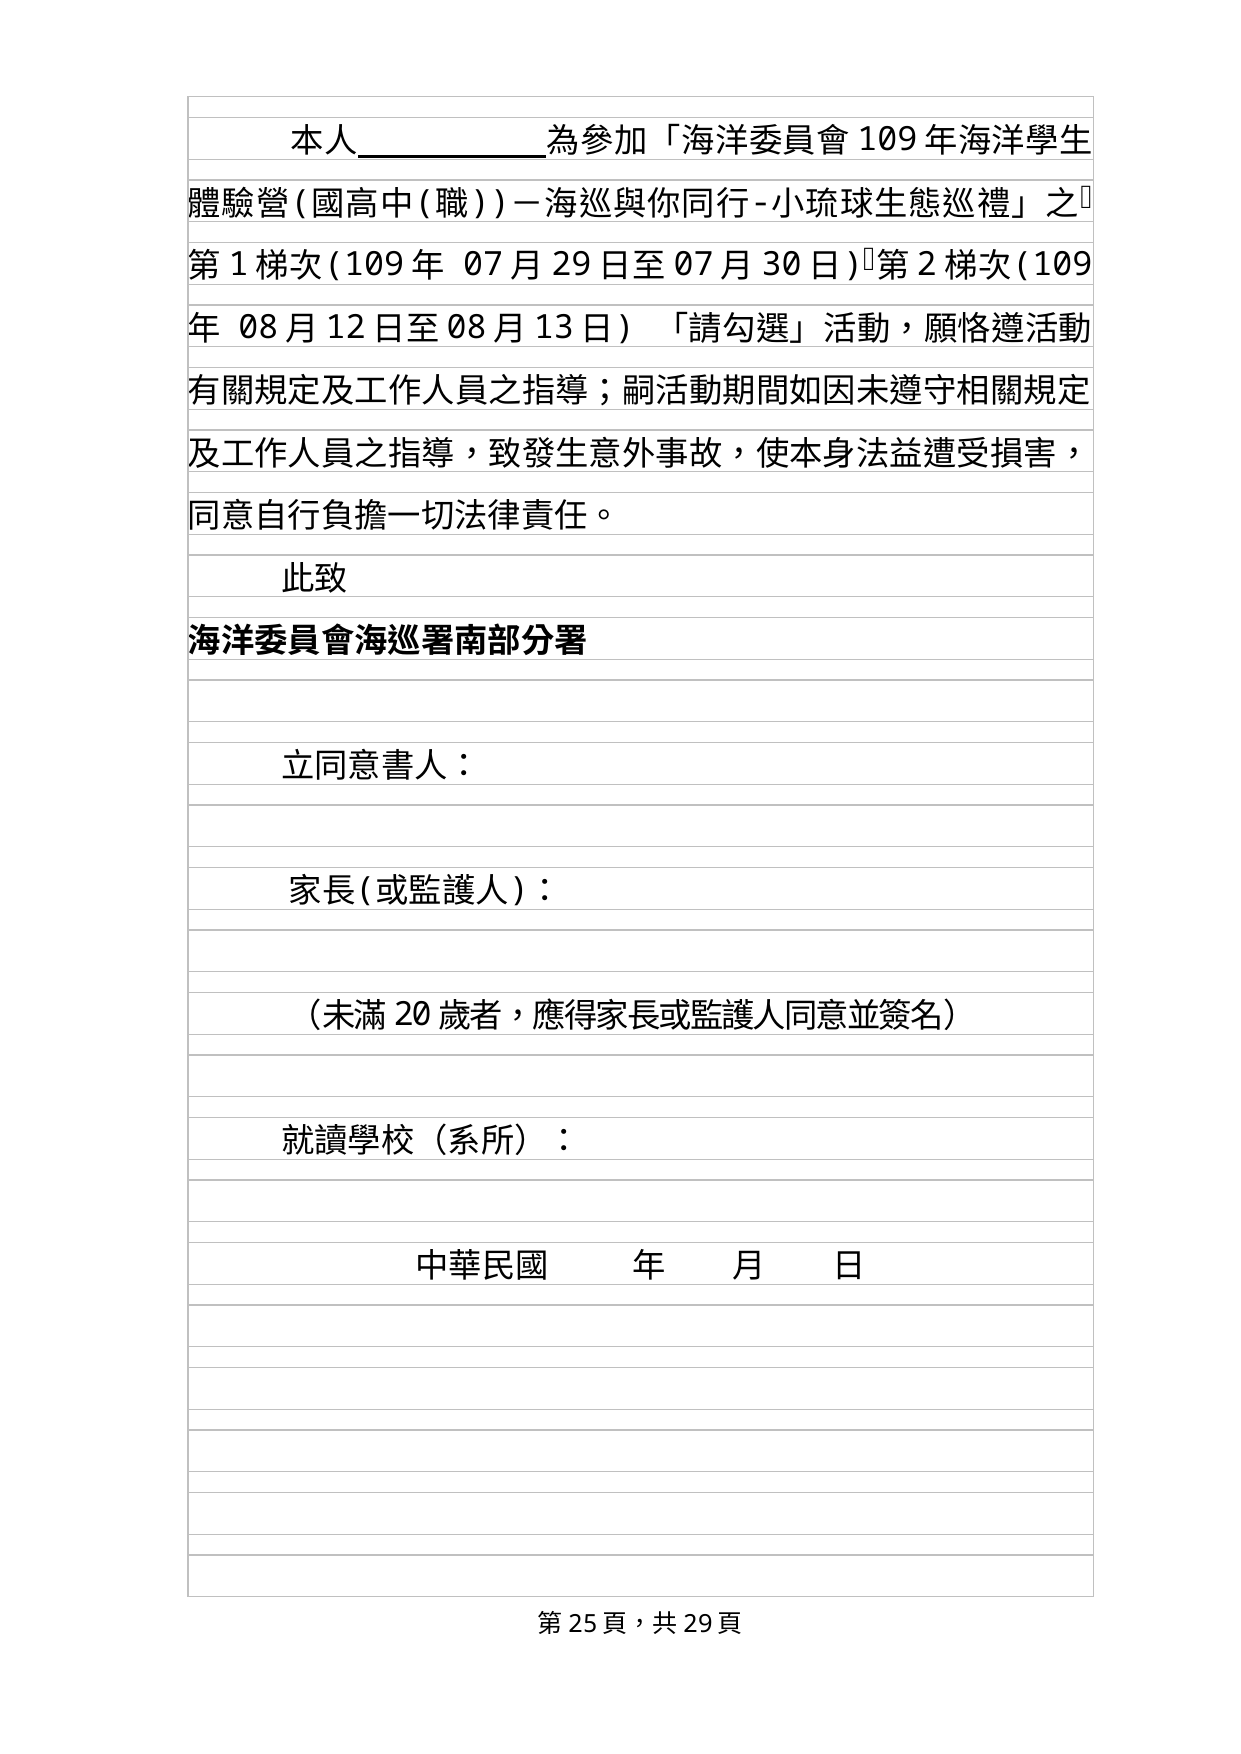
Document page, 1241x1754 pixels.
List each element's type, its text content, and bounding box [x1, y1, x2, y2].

text 立同意書人： [189, 743, 1093, 784]
text [189, 722, 1093, 742]
text 體驗營(國高中(職))－海巡與你同行-小琉球生態巡禮」之 [189, 181, 1093, 221]
text [189, 1097, 1093, 1117]
text 及工作人員之指導，致發生意外事故，使本身法益遭受損害， [189, 431, 1093, 471]
text [189, 535, 1093, 554]
text [189, 160, 1093, 179]
text [189, 1222, 1093, 1242]
text 有關規定及工作人員之指導；嗣活動期間如因未遵守相關規定 [189, 368, 1093, 409]
text 年 08月12日至08月13日) 「請勾選」活動，願恪遵活動 [189, 306, 1093, 346]
text [189, 347, 1093, 367]
text [189, 472, 1093, 492]
text 中華民國 年 月 日 [189, 1243, 1093, 1284]
text 第1梯次(109年 07月29日至07月30日)第2梯次(109 [189, 243, 1093, 284]
text （未滿20歲者，應得家長或監護人同意並簽名） [288, 993, 1093, 1034]
text [288, 972, 1093, 992]
text [189, 597, 1093, 617]
text 就讀學校（系所）： [189, 1118, 1093, 1159]
text 家長(或監護人)： [288, 868, 1093, 909]
text [288, 847, 1093, 867]
text 海洋委員會海巡署南部分署 [189, 618, 1093, 659]
text [189, 222, 1093, 242]
text [189, 410, 1093, 429]
text 此致 [189, 556, 1093, 596]
text 本人 為參加「海洋委員會109年海洋學生 [189, 118, 1093, 159]
text [189, 97, 1093, 117]
text [189, 285, 1093, 304]
text 同意自行負擔一切法律責任。 [189, 493, 1093, 534]
